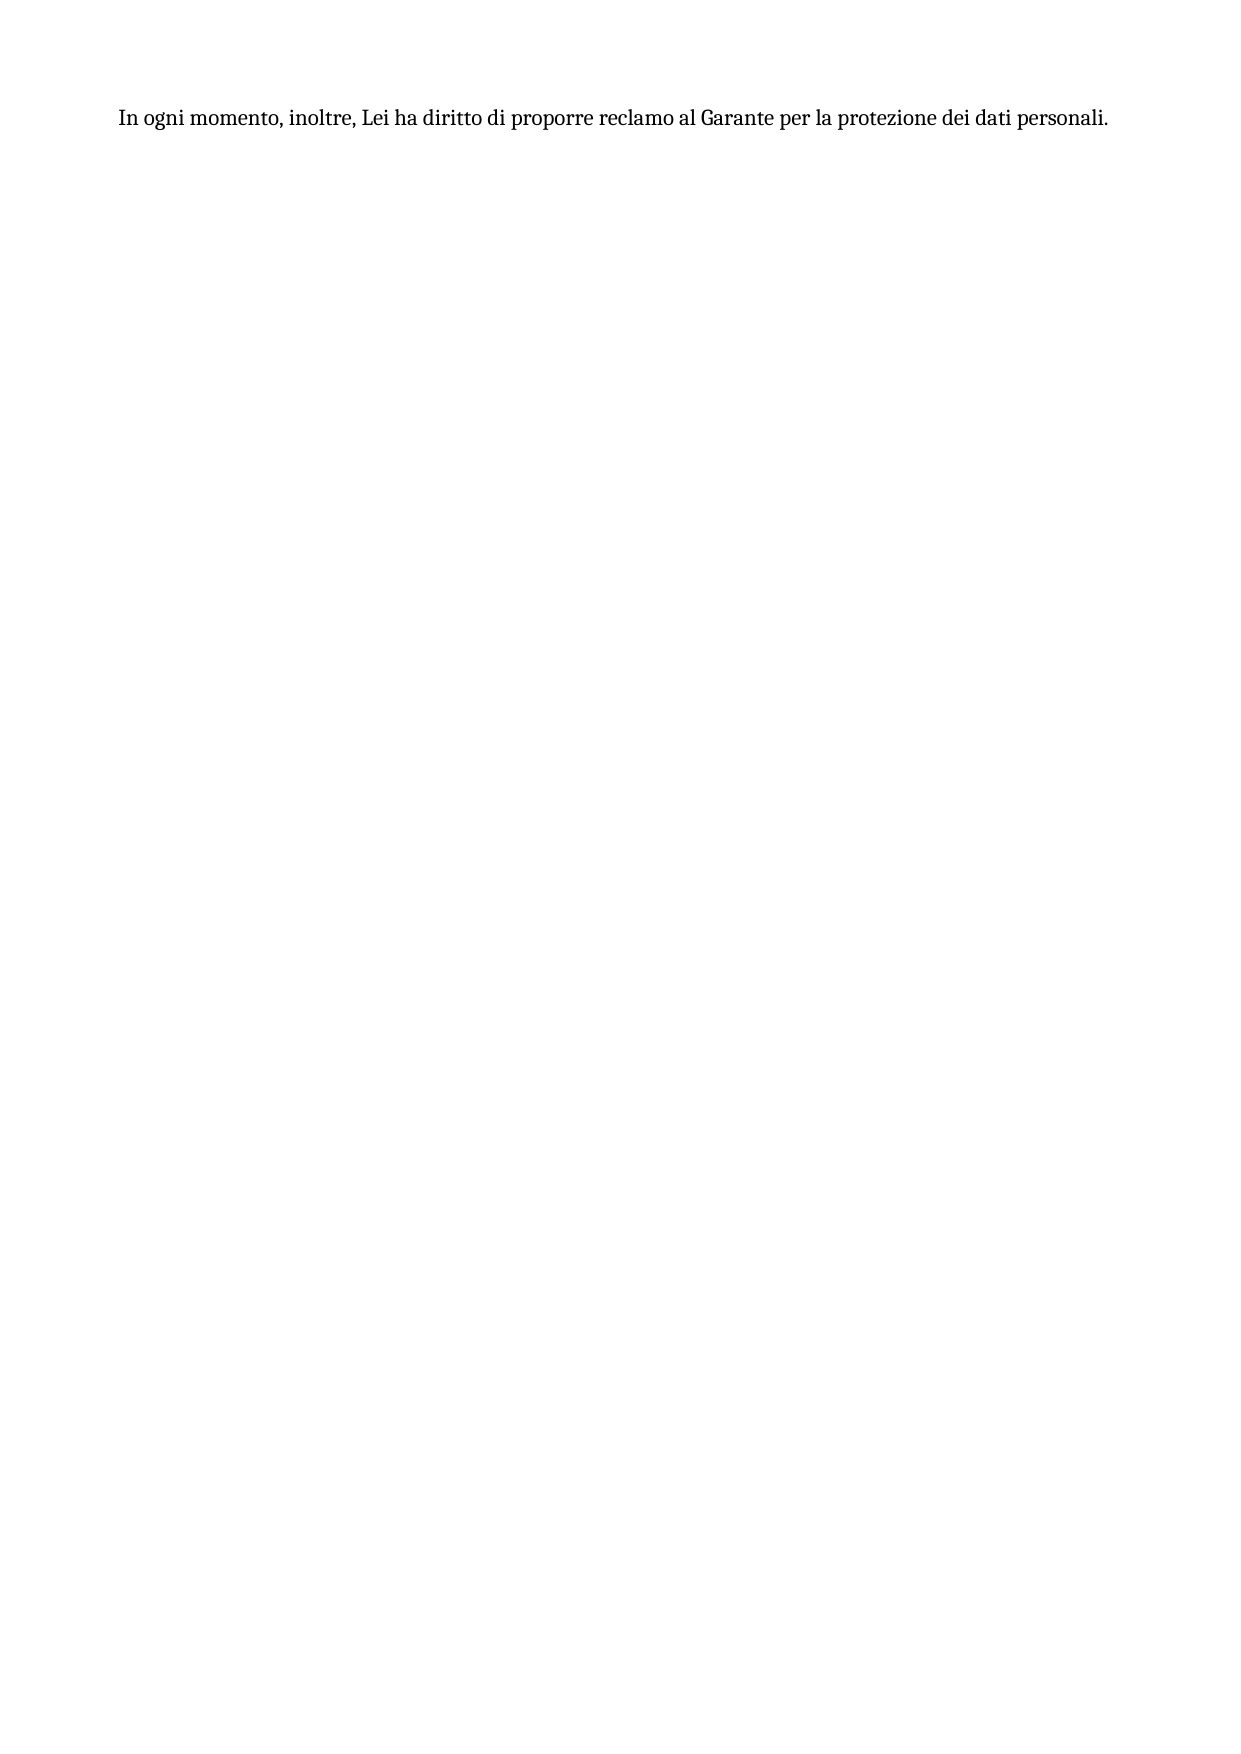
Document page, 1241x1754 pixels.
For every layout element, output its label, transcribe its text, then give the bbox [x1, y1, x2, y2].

text In ogni momento, inoltre, Lei ha diritto di proporre reclamo al Garante per la protezione dei dati personali. [118, 105, 1122, 131]
